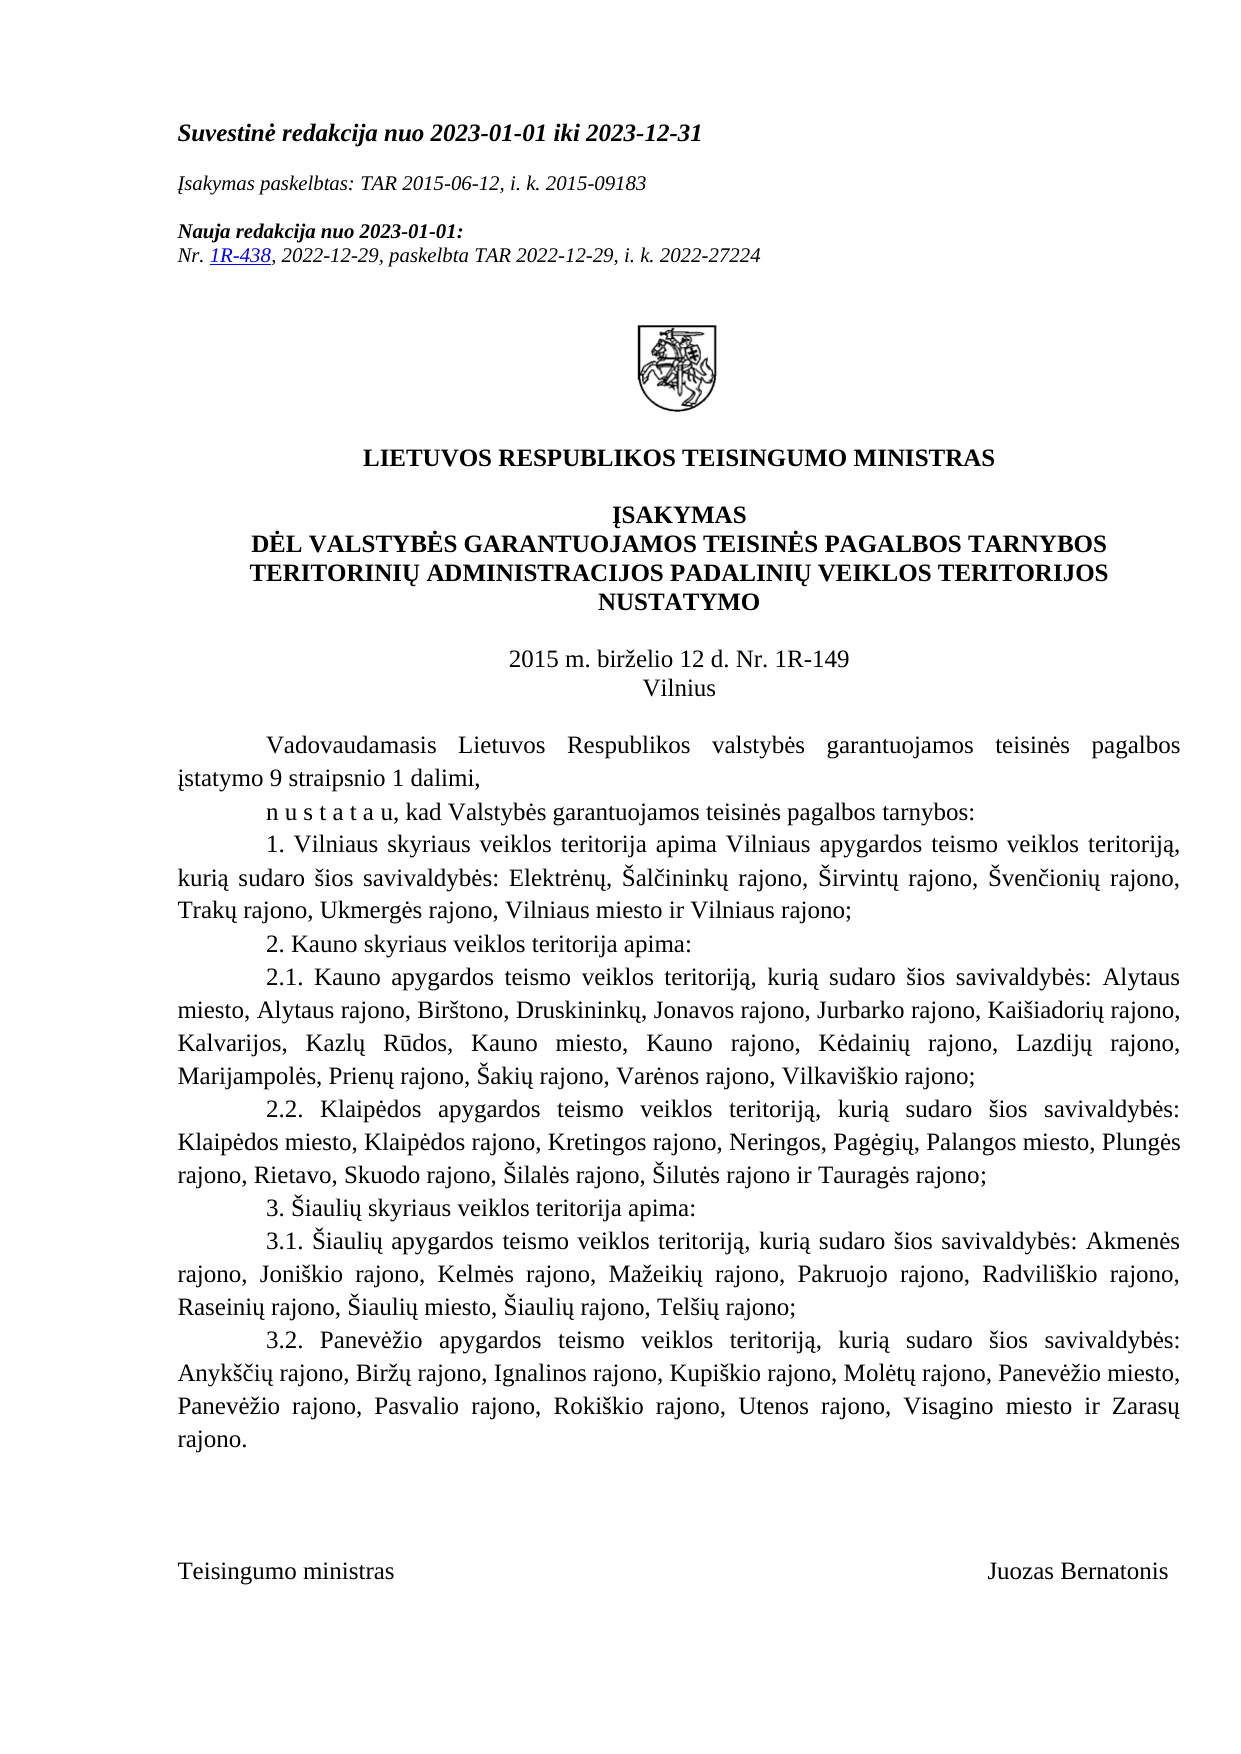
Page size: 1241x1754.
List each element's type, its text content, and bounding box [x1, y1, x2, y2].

text Nr. 1R-438, 2022-12-29, paskelbta TAR 2022-12-29, i. k. 2022-27224 [177, 243, 1181, 267]
text Vadovaudamasis Lietuvos Respublikos valstybės garantuojamos teisinės pagalbos įstatymo 9 straipsnio 1 dalimi, [177, 731, 1181, 792]
text 3. Šiaulių skyriaus veiklos teritorija apima: [177, 1193, 1181, 1222]
text 1. Vilniaus skyriaus veiklos teritorija apima Vilniaus apygardos teismo veiklos teritoriją, kurią sudaro šios savivaldybės: Elektrėnų, Šalčininkų rajono, Širvintų rajono, Švenčionių rajono, Trakų rajono, Ukmergės rajono, Vilniaus miesto ir Vilniaus rajono; [177, 829, 1181, 924]
text DĖL VALSTYBĖS GARANTUOJAMOS TEISINĖS PAGALBOS TARNYBOS TERITORINIŲ ADMINISTRACIJOS PADALINIŲ VEIKLOS TERITORIJOS NUSTATYMO [177, 529, 1181, 616]
text Nauja redakcija nuo 2023-01-01: [177, 219, 1181, 243]
text Teisingumo ministras Juozas Bernatonis [177, 1556, 1181, 1585]
text LIETUVOS RESPUBLIKOS TEISINGUMO MINISTRAS [177, 443, 1181, 472]
text Suvestinė redakcija nuo 2023-01-01 iki 2023-12-31 [177, 118, 1181, 147]
text nustatau, kad Valstybės garantuojamos teisinės pagalbos tarnybos: [177, 797, 1181, 825]
text 2.2. Klaipėdos apygardos teismo veiklos teritoriją, kurią sudaro šios savivaldybės: Klaipėdos miesto, Klaipėdos rajono, Kretingos rajono, Neringos, Pagėgių, Palangos miesto, Plungės rajono, Rietavo, Skuodo rajono, Šilalės rajono, Šilutės rajono ir Tauragės rajono; [177, 1094, 1181, 1188]
text 3.1. Šiaulių apygardos teismo veiklos teritoriją, kurią sudaro šios savivaldybės: Akmenės rajono, Joniškio rajono, Kelmės rajono, Mažeikių rajono, Pakruojo rajono, Radviliškio rajono, Raseinių rajono, Šiaulių miesto, Šiaulių rajono, Telšių rajono; [177, 1226, 1181, 1321]
text ĮSAKYMAS [177, 501, 1181, 529]
text 2.1. Kauno apygardos teismo veiklos teritoriją, kurią sudaro šios savivaldybės: Alytaus miesto, Alytaus rajono, Birštono, Druskininkų, Jonavos rajono, Jurbarko rajono, Kaišiadorių rajono, Kalvarijos, Kazlų Rūdos, Kauno miesto, Kauno rajono, Kėdainių rajono, Lazdijų rajono, Marijampolės, Prienų rajono, Šakių rajono, Varėnos rajono, Vilkaviškio rajono; [177, 962, 1181, 1089]
text 2. Kauno skyriaus veiklos teritorija apima: [177, 929, 1181, 957]
text Įsakymas paskelbtas: TAR 2015-06-12, i. k. 2015-09183 [177, 171, 1181, 195]
text 2015 m. birželio 12 d. Nr. 1R-149 [177, 644, 1181, 673]
text Vilnius [177, 673, 1181, 702]
text 3.2. Panevėžio apygardos teismo veiklos teritoriją, kurią sudaro šios savivaldybės: Anykščių rajono, Biržų rajono, Ignalinos rajono, Kupiškio rajono, Molėtų rajono, Panevėžio miesto, Panevėžio rajono, Pasvalio rajono, Rokiškio rajono, Utenos rajono, Visagino miesto ir Zarasų rajono. [177, 1325, 1181, 1453]
